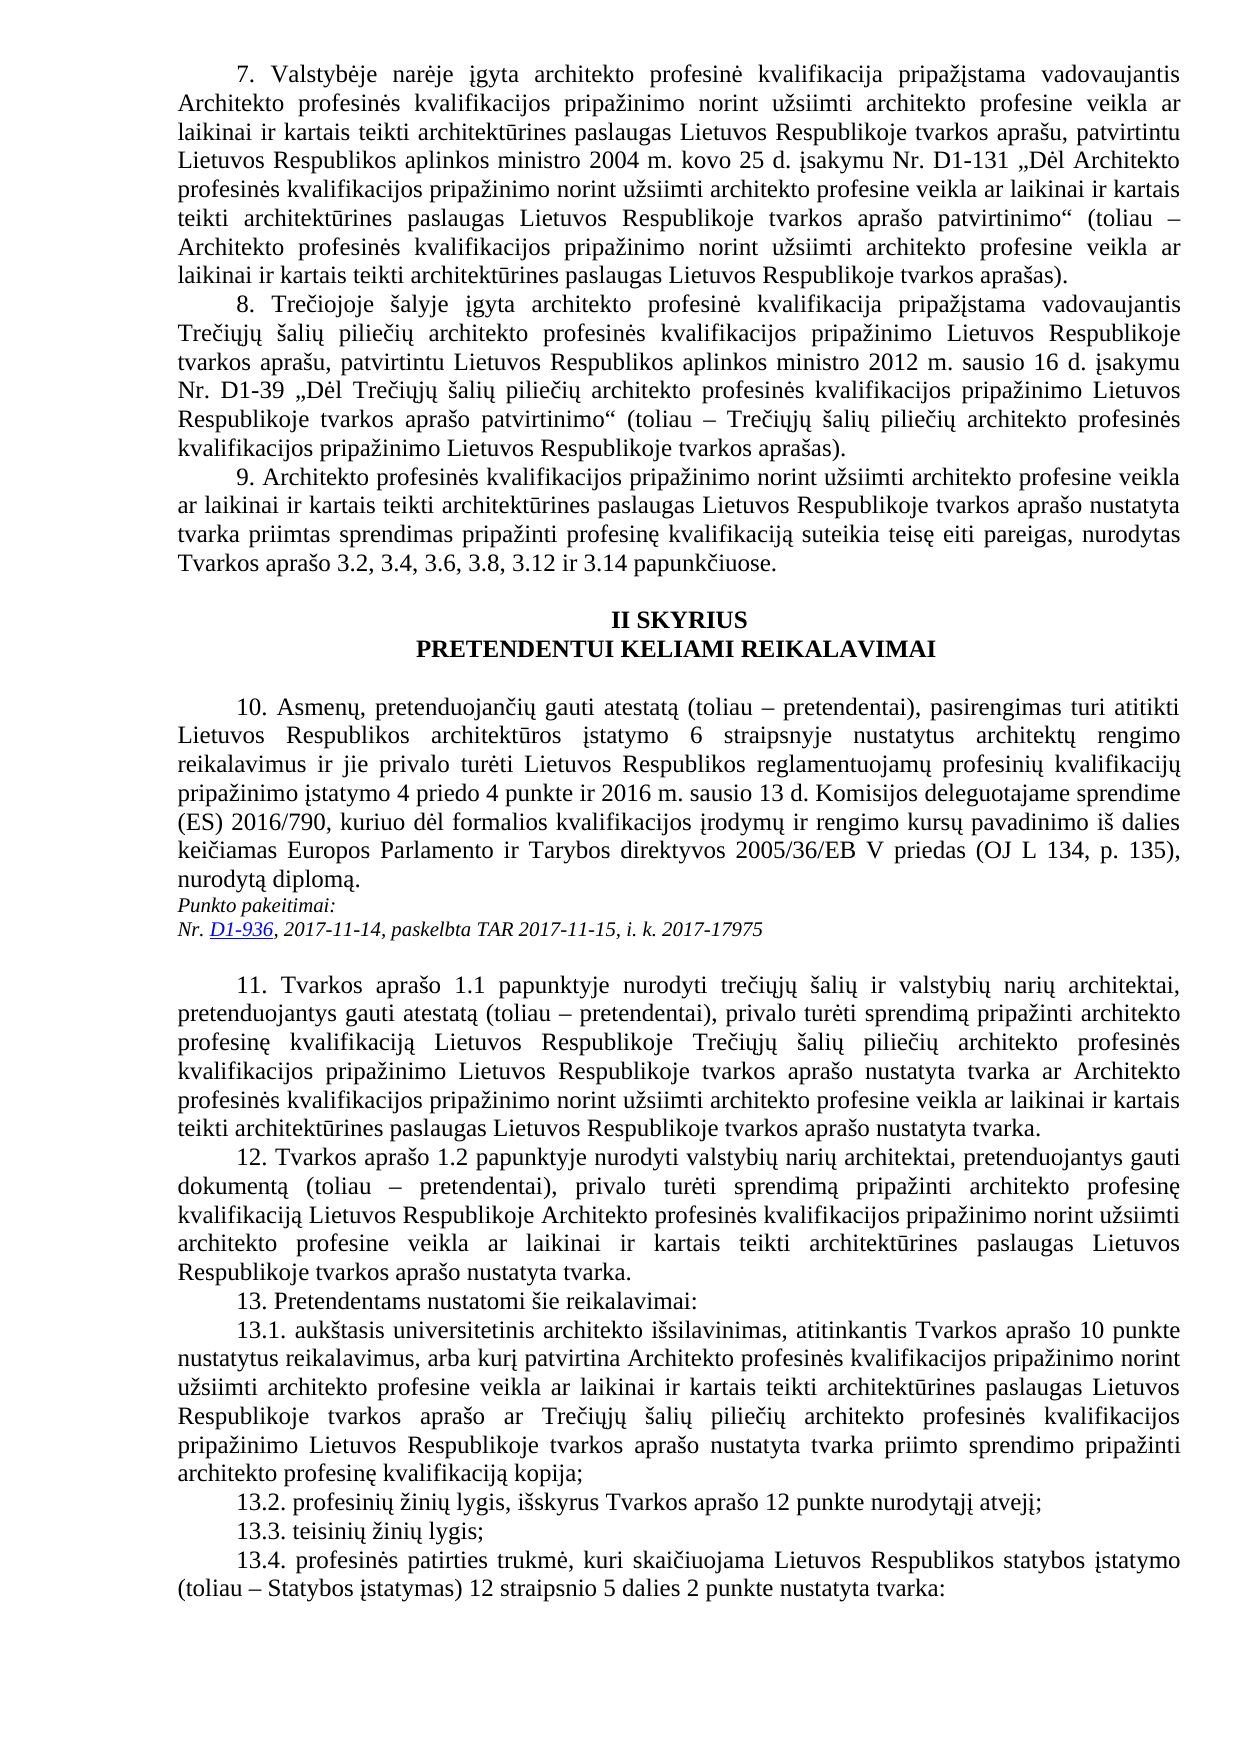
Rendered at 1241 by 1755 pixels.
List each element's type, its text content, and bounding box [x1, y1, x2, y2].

text 7. Valstybėje narėje įgyta architekto profesinė kvalifikacija pripažįstama vadovaujantis Architekto profesinės kvalifikacijos pripažinimo norint užsiimti architekto profesine veikla ar laikinai ir kartais teikti architektūrines paslaugas Lietuvos Respublikoje tvarkos aprašu, patvirtintu Lietuvos Respublikos aplinkos ministro 2004 m. kovo 25 d. įsakymu Nr. D1-131 „Dėl Architekto profesinės kvalifikacijos pripažinimo norint užsiimti architekto profesine veikla ar laikinai ir kartais teikti architektūrines paslaugas Lietuvos Respublikoje tvarkos aprašo patvirtinimo“ (toliau – Architekto profesinės kvalifikacijos pripažinimo norint užsiimti architekto profesine veikla ar laikinai ir kartais teikti architektūrines paslaugas Lietuvos Respublikoje tvarkos aprašas). [177, 59, 1181, 289]
text 13.3. teisinių žinių lygis; [177, 1516, 1181, 1545]
text Nr. D1-936, 2017-11-14, paskelbta TAR 2017-11-15, i. k. 2017-17975 [177, 917, 1181, 941]
text 13.2. profesinių žinių lygis, išskyrus Tvarkos aprašo 12 punkte nurodytąjį atvejį; [177, 1487, 1181, 1516]
text 12. Tvarkos aprašo 1.2 papunktyje nurodyti valstybių narių architektai, pretenduojantys gauti dokumentą (toliau – pretendentai), privalo turėti sprendimą pripažinti architekto profesinę kvalifikaciją Lietuvos Respublikoje Architekto profesinės kvalifikacijos pripažinimo norint užsiimti architekto profesine veikla ar laikinai ir kartais teikti architektūrines paslaugas Lietuvos Respublikoje tvarkos aprašo nustatyta tvarka. [177, 1142, 1181, 1286]
text 10. Asmenų, pretenduojančių gauti atestatą (toliau – pretendentai), pasirengimas turi atitikti Lietuvos Respublikos architektūros įstatymo 6 straipsnyje nustatytus architektų rengimo reikalavimus ir jie privalo turėti Lietuvos Respublikos reglamentuojamų profesinių kvalifikacijų pripažinimo įstatymo 4 priedo 4 punkte ir 2016 m. sausio 13 d. Komisijos deleguotajame sprendime (ES) 2016/790, kuriuo dėl formalios kvalifikacijos įrodymų ir rengimo kursų pavadinimo iš dalies keičiamas Europos Parlamento ir Tarybos direktyvos 2005/36/EB V priedas (OJ L 134, p. 135), nurodytą diplomą. [177, 692, 1181, 893]
text PRETENDENTUI KELIAMI REIKALAVIMAI [177, 634, 1181, 663]
text 9. Architekto profesinės kvalifikacijos pripažinimo norint užsiimti architekto profesine veikla ar laikinai ir kartais teikti architektūrines paslaugas Lietuvos Respublikoje tvarkos aprašo nustatyta tvarka priimtas sprendimas pripažinti profesinę kvalifikaciją suteikia teisę eiti pareigas, nurodytas Tvarkos aprašo 3.2, 3.4, 3.6, 3.8, 3.12 ir 3.14 papunkčiuose. [177, 462, 1181, 577]
text 13.1. aukštasis universitetinis architekto išsilavinimas, atitinkantis Tvarkos aprašo 10 punkte nustatytus reikalavimus, arba kurį patvirtina Architekto profesinės kvalifikacijos pripažinimo norint užsiimti architekto profesine veikla ar laikinai ir kartais teikti architektūrines paslaugas Lietuvos Respublikoje tvarkos aprašo ar Trečiųjų šalių piliečių architekto profesinės kvalifikacijos pripažinimo Lietuvos Respublikoje tvarkos aprašo nustatyta tvarka priimto sprendimo pripažinti architekto profesinę kvalifikaciją kopija; [177, 1315, 1181, 1487]
text 13. Pretendentams nustatomi šie reikalavimai: [177, 1286, 1181, 1315]
text Punkto pakeitimai: [177, 893, 1181, 917]
text 13.4. profesinės patirties trukmė, kuri skaičiuojama Lietuvos Respublikos statybos įstatymo (toliau – Statybos įstatymas) 12 straipsnio 5 dalies 2 punkte nustatyta tvarka: [177, 1545, 1181, 1602]
text 11. Tvarkos aprašo 1.1 papunktyje nurodyti trečiųjų šalių ir valstybių narių architektai, pretenduojantys gauti atestatą (toliau – pretendentai), privalo turėti sprendimą pripažinti architekto profesinę kvalifikaciją Lietuvos Respublikoje Trečiųjų šalių piliečių architekto profesinės kvalifikacijos pripažinimo Lietuvos Respublikoje tvarkos aprašo nustatyta tvarka ar Architekto profesinės kvalifikacijos pripažinimo norint užsiimti architekto profesine veikla ar laikinai ir kartais teikti architektūrines paslaugas Lietuvos Respublikoje tvarkos aprašo nustatyta tvarka. [177, 970, 1181, 1142]
text II SKYRIUS [177, 605, 1181, 634]
text 8. Trečiojoje šalyje įgyta architekto profesinė kvalifikacija pripažįstama vadovaujantis Trečiųjų šalių piliečių architekto profesinės kvalifikacijos pripažinimo Lietuvos Respublikoje tvarkos aprašu, patvirtintu Lietuvos Respublikos aplinkos ministro 2012 m. sausio 16 d. įsakymu Nr. D1-39 „Dėl Trečiųjų šalių piliečių architekto profesinės kvalifikacijos pripažinimo Lietuvos Respublikoje tvarkos aprašo patvirtinimo“ (toliau – Trečiųjų šalių piliečių architekto profesinės kvalifikacijos pripažinimo Lietuvos Respublikoje tvarkos aprašas). [177, 289, 1181, 462]
